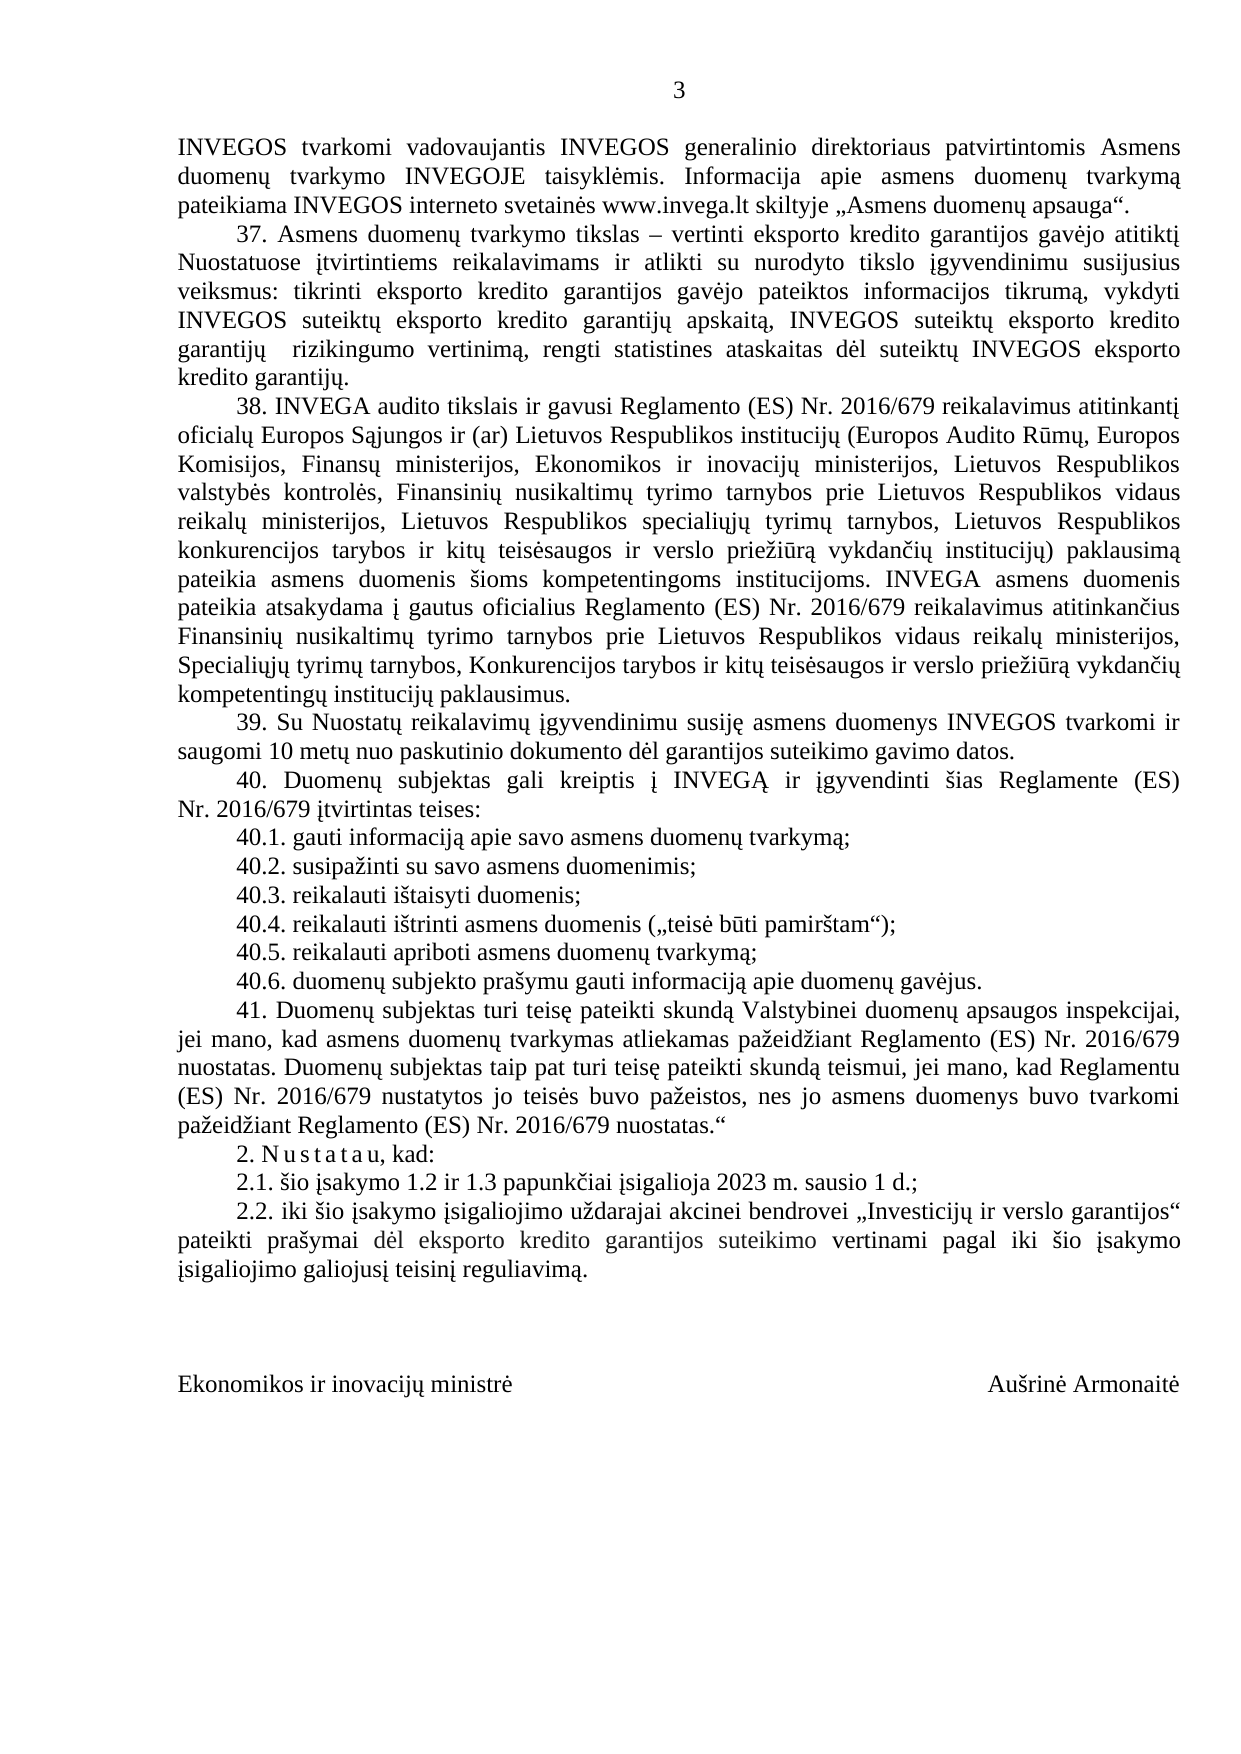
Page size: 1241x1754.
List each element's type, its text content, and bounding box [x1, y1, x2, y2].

text 40. Duomenų subjektas gali kreiptis į INVEGĄ ir įgyvendinti šias Reglamente (ES) Nr. 2016/679 įtvirtintas teises: [177, 765, 1181, 822]
text Ekonomikos ir inovacijų ministrė Aušrinė Armonaitė [177, 1369, 1181, 1397]
text INVEGOS tvarkomi vadovaujantis INVEGOS generalinio direktoriaus patvirtintomis Asmens duomenų tvarkymo INVEGOJE taisyklėmis. Informacija apie asmens duomenų tvarkymą pateikiama INVEGOS interneto svetainės www.invega.lt skiltyje „Asmens duomenų apsauga“. [177, 132, 1181, 219]
text 38. INVEGA audito tikslais ir gavusi Reglamento (ES) Nr. 2016/679 reikalavimus atitinkantį oficialų Europos Sąjungos ir (ar) Lietuvos Respublikos institucijų (Europos Audito Rūmų, Europos Komisijos, Finansų ministerijos, Ekonomikos ir inovacijų ministerijos, Lietuvos Respublikos valstybės kontrolės, Finansinių nusikaltimų tyrimo tarnybos prie Lietuvos Respublikos vidaus reikalų ministerijos, Lietuvos Respublikos specialiųjų tyrimų tarnybos, Lietuvos Respublikos konkurencijos tarybos ir kitų teisėsaugos ir verslo priežiūrą vykdančių institucijų) paklausimą pateikia asmens duomenis šioms kompetentingoms institucijoms. INVEGA asmens duomenis pateikia atsakydama į gautus oficialius Reglamento (ES) Nr. 2016/679 reikalavimus atitinkančius Finansinių nusikaltimų tyrimo tarnybos prie Lietuvos Respublikos vidaus reikalų ministerijos, Specialiųjų tyrimų tarnybos, Konkurencijos tarybos ir kitų teisėsaugos ir verslo priežiūrą vykdančių kompetentingų institucijų paklausimus. [177, 391, 1181, 707]
text 2. Nustatau, kad: [177, 1139, 1181, 1167]
text 40.3. reikalauti ištaisyti duomenis; [177, 880, 1181, 909]
text 40.1. gauti informaciją apie savo asmens duomenų tvarkymą; [177, 822, 1181, 851]
text 41. Duomenų subjektas turi teisę pateikti skundą Valstybinei duomenų apsaugos inspekcijai, jei mano, kad asmens duomenų tvarkymas atliekamas pažeidžiant Reglamento (ES) Nr. 2016/679 nuostatas. Duomenų subjektas taip pat turi teisę pateikti skundą teismui, jei mano, kad Reglamentu (ES) Nr. 2016/679 nustatytos jo teisės buvo pažeistos, nes jo asmens duomenys buvo tvarkomi pažeidžiant Reglamento (ES) Nr. 2016/679 nuostatas.“ [177, 995, 1181, 1139]
text 40.4. reikalauti ištrinti asmens duomenis („teisė būti pamirštam“); [177, 909, 1181, 937]
text 39. Su Nuostatų reikalavimų įgyvendinimu susiję asmens duomenys INVEGOS tvarkomi ir saugomi 10 metų nuo paskutinio dokumento dėl garantijos suteikimo gavimo datos. [177, 707, 1181, 765]
text 37. Asmens duomenų tvarkymo tikslas – vertinti eksporto kredito garantijos gavėjo atitiktį Nuostatuose įtvirtintiems reikalavimams ir atlikti su nurodyto tikslo įgyvendinimu susijusius veiksmus: tikrinti eksporto kredito garantijos gavėjo pateiktos informacijos tikrumą, vykdyti INVEGOS suteiktų eksporto kredito garantijų apskaitą, INVEGOS suteiktų eksporto kredito garantijų rizikingumo vertinimą, rengti statistines ataskaitas dėl suteiktų INVEGOS eksporto kredito garantijų. [177, 219, 1181, 391]
text 40.5. reikalauti apriboti asmens duomenų tvarkymą; [177, 937, 1181, 966]
text 40.2. susipažinti su savo asmens duomenimis; [177, 851, 1181, 880]
text 2.1. šio įsakymo 1.2 ir 1.3 papunkčiai įsigalioja 2023 m. sausio 1 d.; [177, 1167, 1181, 1196]
text 2.2. iki šio įsakymo įsigaliojimo uždarajai akcinei bendrovei „Investicijų ir verslo garantijos“ pateikti prašymai dėl eksporto kredito garantijos suteikimo vertinami pagal iki šio įsakymo įsigaliojimo galiojusį teisinį reguliavimą. [177, 1196, 1181, 1282]
text 40.6. duomenų subjekto prašymu gauti informaciją apie duomenų gavėjus. [177, 966, 1181, 995]
